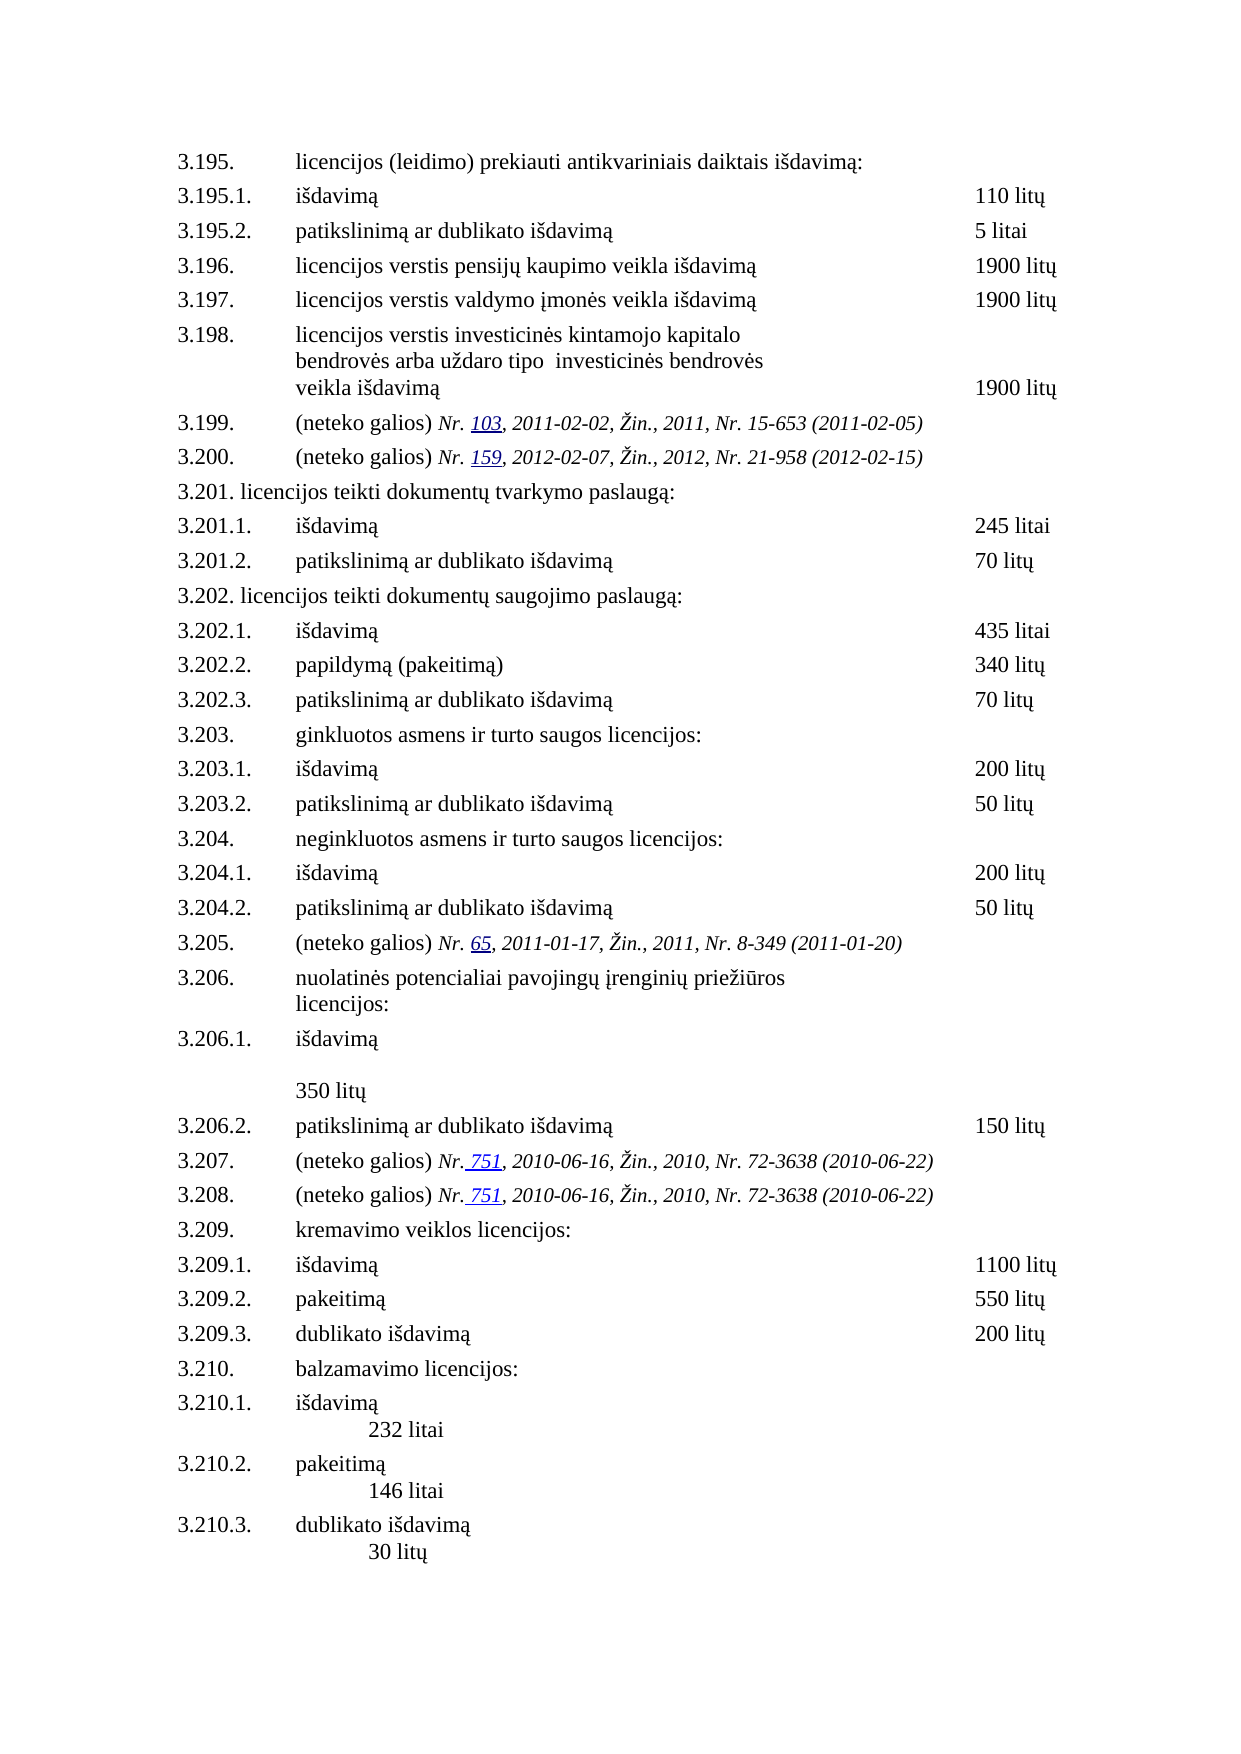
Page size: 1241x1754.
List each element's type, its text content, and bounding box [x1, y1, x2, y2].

text 3.202. licencijos teikti dokumentų saugojimo paslaugą: [177, 582, 1122, 608]
text 3.203.2. patikslinimą ar dublikato išdavimą 50 litų [177, 790, 1122, 816]
text 3.203.1. išdavimą 200 litų [177, 755, 1122, 782]
text 3.203. ginkluotos asmens ir turto saugos licencijos: [177, 721, 1122, 747]
text 3.199. (neteko galios) Nr. 103, 2011-02-02, Žin., 2011, Nr. 15-653 (2011-02-05) [177, 408, 1122, 435]
text 3.201.1. išdavimą 245 litai [177, 513, 1122, 539]
text 3.207. (neteko galios) Nr. 751, 2010-06-16, Žin., 2010, Nr. 72-3638 (2010-06-22) [177, 1147, 1122, 1173]
text 3.204.1. išdavimą 200 litų [177, 859, 1122, 886]
text 3.202.1. išdavimą 435 litai [177, 617, 1122, 643]
text 3.196. licencijos verstis pensijų kaupimo veikla išdavimą 1900 litų [177, 252, 1107, 278]
text 3.210.3. dublikato išdavimą 30 litų [177, 1512, 930, 1564]
text 3.204.2. patikslinimą ar dublikato išdavimą 50 litų [177, 894, 1122, 921]
text 3.202.2. papildymą (pakeitimą) 340 litų [177, 651, 1122, 678]
text 3.204. neginkluotos asmens ir turto saugos licencijos: [177, 825, 1122, 851]
text 3.195.2. patikslinimą ar dublikato išdavimą 5 litai [177, 217, 1122, 243]
text 3.201. licencijos teikti dokumentų tvarkymo paslaugą: [177, 478, 1122, 504]
text 3.209.2. pakeitimą 550 litų [177, 1285, 1122, 1312]
text 3.195. licencijos (leidimo) prekiauti antikvariniais daiktais išdavimą: [177, 148, 1122, 174]
text 3.197. licencijos verstis valdymo įmonės veikla išdavimą 1900 litų [177, 286, 1107, 313]
text 3.202.3. patikslinimą ar dublikato išdavimą 70 litų [177, 686, 1122, 712]
text 3.205. (neteko galios) Nr. 65, 2011-01-17, Žin., 2011, Nr. 8-349 (2011-01-20) [177, 929, 1122, 955]
text 3.208. (neteko galios) Nr. 751, 2010-06-16, Žin., 2010, Nr. 72-3638 (2010-06-22) [177, 1181, 1122, 1208]
text 3.209.1. išdavimą 1100 litų [177, 1251, 1122, 1277]
text 3.200. (neteko galios) Nr. 159, 2012-02-07, Žin., 2012, Nr. 21-958 (2012-02-15) [177, 443, 1122, 469]
text 3.206. nuolatinės potencialiai pavojingų įrenginių priežiūros licencijos: [177, 963, 856, 1016]
text 3.195.1. išdavimą 110 litų [177, 182, 1122, 209]
text 3.201.2. patikslinimą ar dublikato išdavimą 70 litų [177, 547, 1122, 574]
text 3.198. licencijos verstis investicinės kintamojo kapitalo bendrovės arba uždaro tipo investicinės bendrovės veikla išdavimą 1900 litų [177, 321, 1122, 400]
text 3.210. balzamavimo licencijos: [177, 1355, 930, 1381]
text 3.209.3. dublikato išdavimą 200 litų [177, 1320, 1122, 1346]
text 3.210.2. pakeitimą 146 litai [177, 1451, 930, 1503]
text 3.210.1. išdavimą 232 litai [177, 1389, 930, 1442]
text 3.206.2. patikslinimą ar dublikato išdavimą 150 litų [177, 1112, 1122, 1138]
text 3.206.1. išdavimą 350 litų [177, 1024, 856, 1104]
text 3.209. kremavimo veiklos licencijos: [177, 1216, 1122, 1242]
